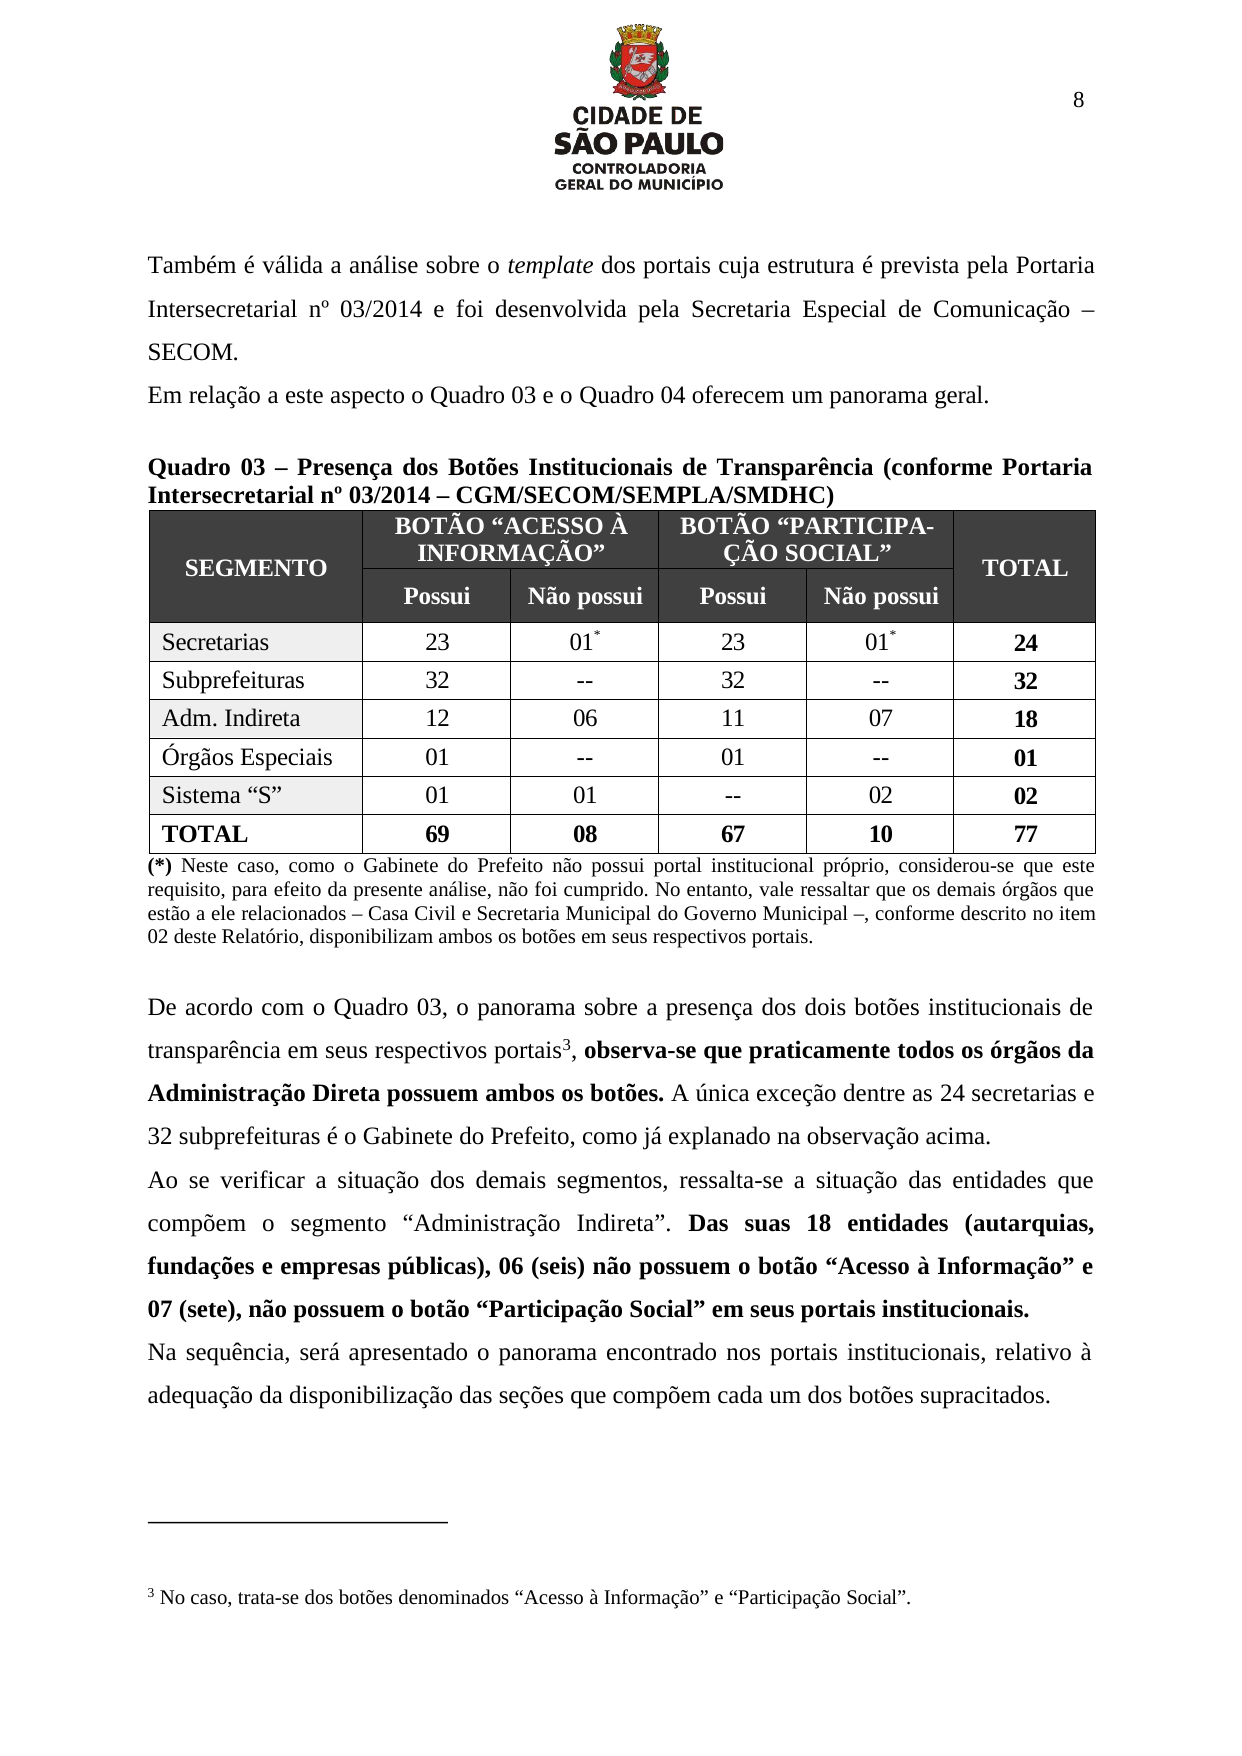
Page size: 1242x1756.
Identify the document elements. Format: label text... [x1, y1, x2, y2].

table_cell Possui [659, 569, 806, 622]
table_cell Não possui [511, 569, 658, 622]
table_cell 32 [363, 662, 510, 699]
table_cell 06 [511, 700, 658, 737]
table_cell 12 [363, 700, 510, 737]
table_cell TOTAL [150, 815, 362, 853]
text (*) Neste caso, como o Gabinete do Prefeito não possui portal institucional próprio, considerou-se que este requisito, para efeito da presente análise, não foi cumprido. No entanto, vale ressaltar que os demais órgãos que estão a ele relacionados – Casa Civil e Secretaria Municipal do Governo Municipal –, conforme descrito no item 02 deste Relatório, disponibilizam ambos os botões em seus respectivos portais. [147, 854, 1096, 948]
table_header BOTÃO “ACESSO À INFORMAÇÃO” [363, 511, 658, 568]
table_cell 10 [807, 815, 953, 853]
text Em relação a este aspecto o Quadro 03 e o Quadro 04 oferecem um panorama geral. [147, 380, 1183, 409]
table_cell 11 [659, 700, 806, 737]
table_cell 67 [659, 815, 806, 853]
table_cell -- [511, 662, 658, 699]
table_cell 69 [363, 815, 510, 853]
table_cell 32 [954, 662, 1095, 699]
table_header SEGMENTO [150, 511, 362, 622]
text De acordo com o Quadro 03, o panorama sobre a presença dos dois botões institucionais de transparência em seus respectivos portais3, observa-se que praticamente todos os órgãos da Administração Direta possuem ambos os botões. A única exceção dentre as 24 secretarias e 32 subprefeituras é o Gabinete do Prefeito, como já explanado na observação acima. [147, 992, 1095, 1150]
table_cell 01 [363, 739, 510, 776]
table_cell -- [659, 777, 806, 814]
table_cell 01* [511, 623, 658, 661]
table_cell 18 [954, 700, 1095, 737]
table_cell 24 [954, 623, 1095, 661]
table_cell 02 [807, 777, 953, 814]
table_cell Possui [363, 569, 510, 622]
table_cell 01* [807, 623, 953, 661]
table_cell -- [807, 662, 953, 699]
table_cell Não possui [807, 569, 953, 622]
text 3 No caso, trata-se dos botões denominados “Acesso à Informação” e “Participação Social”. [147, 1585, 1183, 1609]
table_header BOTÃO “PARTICIPA- ÇÃO SOCIAL” [659, 511, 953, 568]
table_cell Secretarias [150, 623, 362, 661]
table_cell 08 [511, 815, 658, 853]
table_cell Adm. Indireta [150, 700, 362, 737]
table_cell Subprefeituras [150, 662, 362, 699]
text Quadro 03 – Presença dos Botões Institucionais de Transparência (conforme Portaria Intersecretarial nº 03/2014 – CGM/SECOM/SEMPLA/SMDHC) [147, 453, 1093, 509]
text Ao se verificar a situação dos demais segmentos, ressalta-se a situação das entidades que compõem o segmento “Administração Indireta”. Das suas 18 entidades (autarquias, fundações e empresas públicas), 06 (seis) não possuem o botão “Acesso à Informação” e 07 (sete), não possuem o botão “Participação Social” em seus portais institucionais. [147, 1165, 1095, 1323]
table_cell Órgãos Especiais [150, 739, 362, 776]
table_cell Sistema “S” [150, 777, 362, 814]
table_cell 01 [954, 739, 1095, 776]
table_cell 07 [807, 700, 953, 737]
table_cell 01 [659, 739, 806, 776]
table_cell 32 [659, 662, 806, 699]
table_cell -- [807, 739, 953, 776]
table_cell 77 [954, 815, 1095, 853]
table_cell 01 [511, 777, 658, 814]
text Também é válida a análise sobre o template dos portais cuja estrutura é prevista pela Portaria Intersecretarial nº 03/2014 e foi desenvolvida pela Secretaria Especial de Comunicação – SECOM. [147, 251, 1095, 366]
table_header TOTAL [954, 511, 1095, 622]
table_cell 23 [659, 623, 806, 661]
table_cell 02 [954, 777, 1095, 814]
text Na sequência, será apresentado o panorama encontrado nos portais institucionais, relativo à adequação da disponibilização das seções que compõem cada um dos botões supracitados. [147, 1337, 1093, 1409]
table_cell 23 [363, 623, 510, 661]
table_cell 01 [363, 777, 510, 814]
table_cell -- [511, 739, 658, 776]
